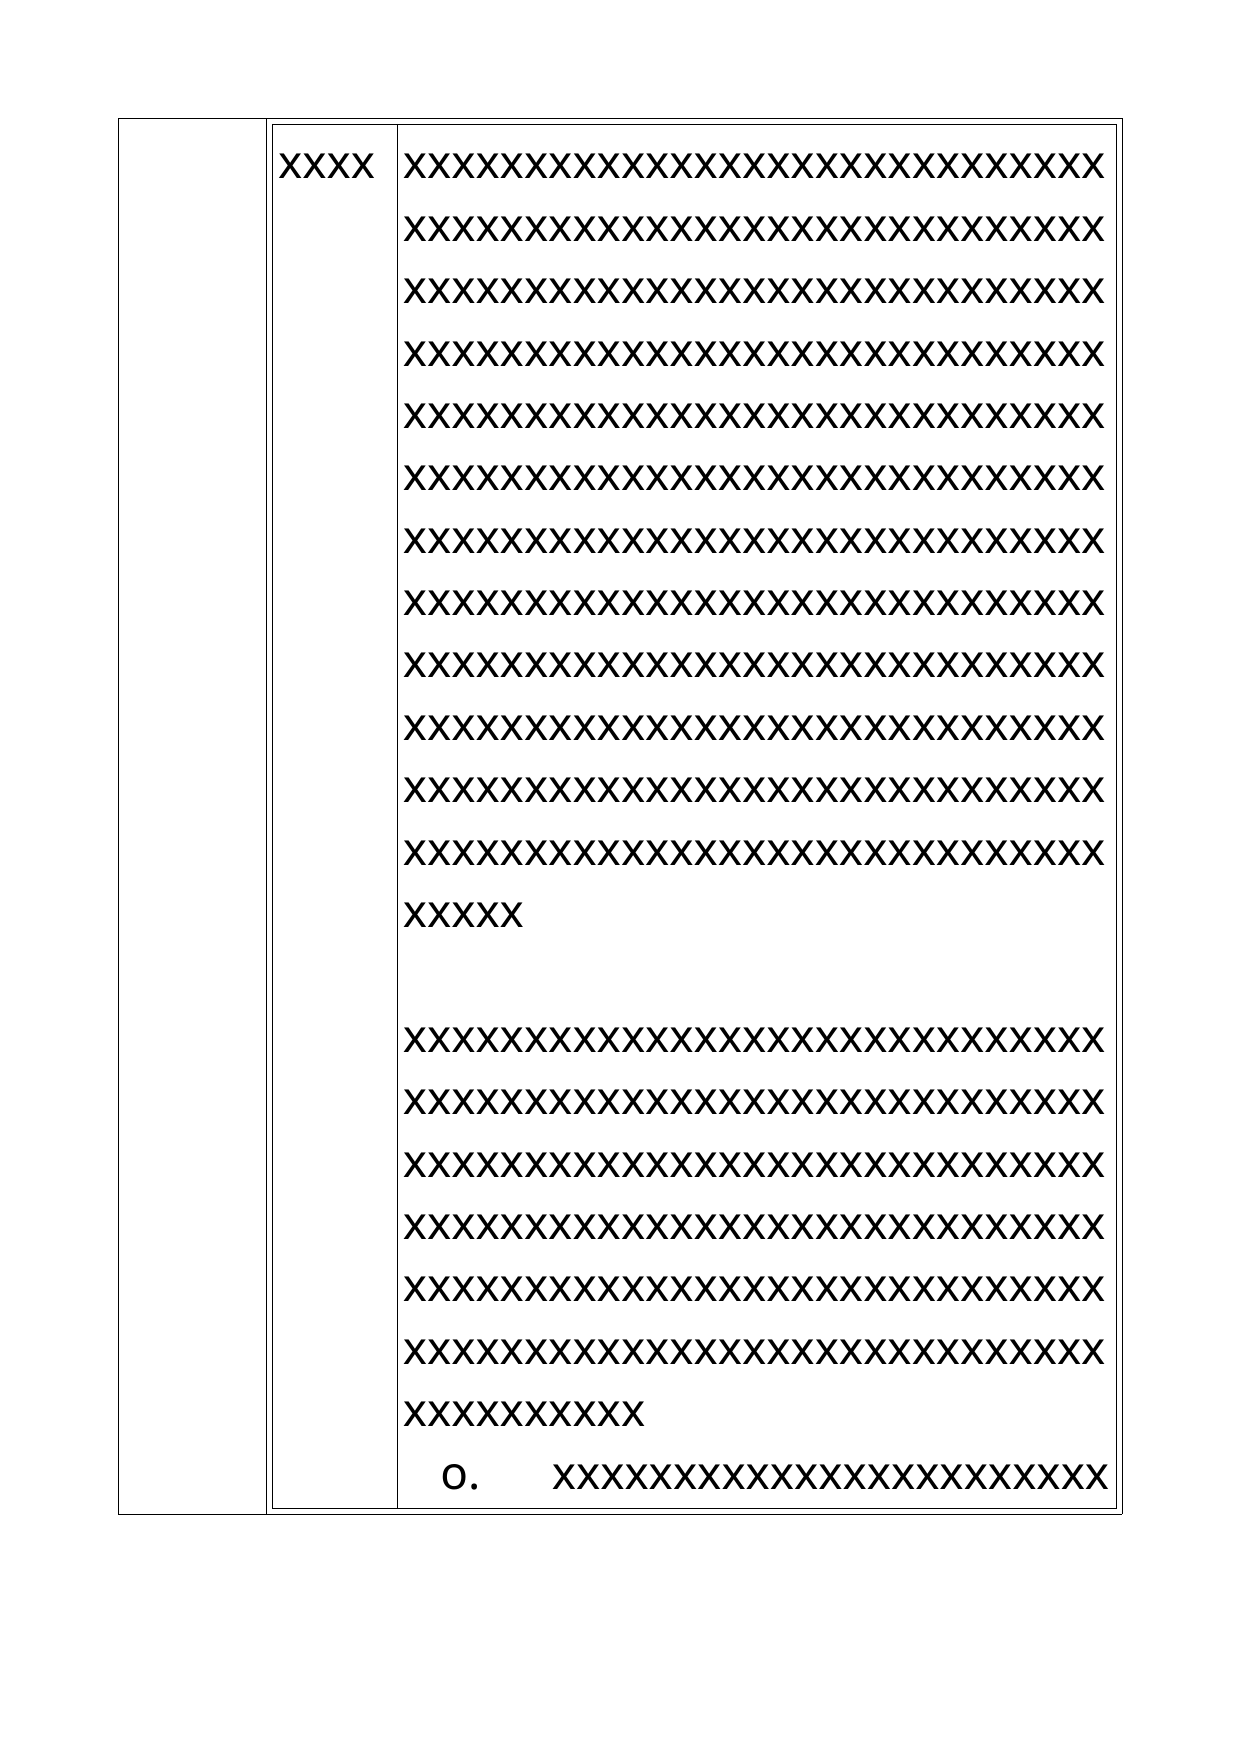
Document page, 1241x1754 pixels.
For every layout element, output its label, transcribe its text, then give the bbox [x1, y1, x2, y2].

table_cell xxxxxxxxxxxxxxxxxxxxxxxxxxxxxxxxxxxxxxxxxxxxxxxxxxxxxxxxxxxxxxxxxxxxxxxxxxxxxxxxxxxxxxxxxxxxxxxxxxxxxxxxxxxxxxxxxxxxxxxxxxxxxxxxxxxxxxxxxxxxxxxxxxxxxxxxxxxxxxxxxxxxxxxxxxxxxxxxxxxxxxxxxxxxxxxxxxxxxxxxxxxxxxxxxxxxxxxxxxxxxxxxxxxxxxxxxxxxxxxxxxxxxxxxxxxxxxxxxxxxxxxxxxxxxxxxxxxxxxxxxxxxxxxxxxxxxxxxxxxxxxxxxxxxxxxxxxxxxxxxxxxxxxxxxxxxxxxxxxxxxxxxxxxxxxxxxxxxxxxxxxxxxxxxxxxxxxxxxxxxxxxxxxxxxxxxxxxxxxxxxxxxxxxxxxxxxxxxxxxxxxxxxxxxxxxxxxxxxxxxxxxxxxxxxxxxxxxxxxxxxxxxxxxxx xxxxxxxxxxxxxxxxxxxxxxxxxxxxxxxxxxxxxxxxxxxxxxxxxxxxxxxxxxxxxxxxxxxxxxxxxxxxxxxxxxxxxxxxxxxxxxxxxxxxxxxxxxxxxxxxxxxxxxxxxxxxxxxxxxxxxxxxxxxxxxxxxxxxxxxxxxxxxxxxxxxxxxxxxxxxxxxxxxxxxxxx xxxxxxxxxxxxxxxxxxxxxxxxxxxxxxxxxxxxxxxxxxxxxxxxxxxxxxxxxxxxxxxxxxxxxxxxxxxxxxxxxxxxxxxxxxxxxxxxxxxxxxxxxxxxxxxxxxxxxxxxxxxxxxxxxxxxxxxxxxxxxxxxxxxxx xxxxxxxxxxxxxxxxxxxxxxxxxxxxxxxxxxxxxxxxxxxxxxxxxxxxxxxxxxxxxxxxxxxxxxxxxxxxxxxxxxxxxxxxxxxxxxxxxxxxxxxxxxxxxxx xxxxxxxxxxxxxxxxxxxxxxxxxxxxxxxxxxxxxxxxxxxxxxxxxxxxxxxxxxxxxxxxxxxx [398, 125, 1116, 1508]
table_cell [119, 119, 266, 1514]
table_cell xxxx [273, 125, 397, 1508]
table_cell xxxxxxxxxxxxxxxxxxxxxxxxxxxxxxxxxxxxxxxxxxxxxxxxxxxxxxxxxxxxxxxxxxxxxxxxxxxxxxxxxxxxxxxxxxxxxxxxxxxxxxxxxxxxxxxxxxxxxxxxxxxxxxxxxxxxxxxxxxxxxxxxxxxxxxxxxxxxxxxxxxxxxxxxxxxxxxxxxxxxxxxxxxxxxxxxxxxxxxxxxxxxxxxxxxxxxxxxxxxxxxxxxxxxxxxxxxxxxxxxxxxxxxxxxxxxxxxxxxxxxxxxxxxxxxxxxxxxxxxxxxxxxxxxxxxxxxxxxxxxxxxxxxxxxxxxxxxxxxxxxxxxxxxxxxxxxxxxxxxxxxxxxxxxxxxxxxxxxxxxxxxxxxxxxxxxxxxxxxxxxxxxxxxxxxxxxxxxxxxxxxxxxxxxxxxxxxxxxxxxxxxxxxxxxxxxxxxxxxxxxxxxxxxxxxxxxxxxxxxxxxxxxxxxx xxxxxxxxxxxxxxxxxxxxxxxxxxxxxxxxxxxxxxxxxxxxxxxxxxxxxxxxxxxxxxxxxxxxxxxxxxxxxxxxxxxxxxxxxxxxxxxxxxxxxxxxxxxxxxxxxxxxxxxxxxxxxxxxxxxxxxxxxxxxxxxxxxxxxxxxxxxxxxxxxxxxxxxxxxxxxxxxxxxxxxxx xxxxxxxxxxxxxxxxxxxxxxxxxxxxxxxxxxxxxxxxxxxxxxxxxxxxxxxxxxxxxxxxxxxxxxxxxxxxxxxxxxxxxxxxxxxxxxxxxxxxxxxxxxxxxxxxxxxxxxxxxxxxxxxxxxxxxxxxxxxxxxxxxxxxx xxxxxxxxxxxxxxxxxxxxxxxxxxxxxxxxxxxxxxxxxxxxxxxxxxxxxxxxxxxxxxxxxxxxxxxxxxxxxxxxxxxxxxxxxxxxxxxxxxxxxxxxxxxxxxx xxxxxxxxxxxxxxxxxxxxxxxxxxxxxxxxxxxxxxxxxxxxxxxxxxxxxxxxxxxxxxxxxxxx [267, 119, 1122, 1514]
